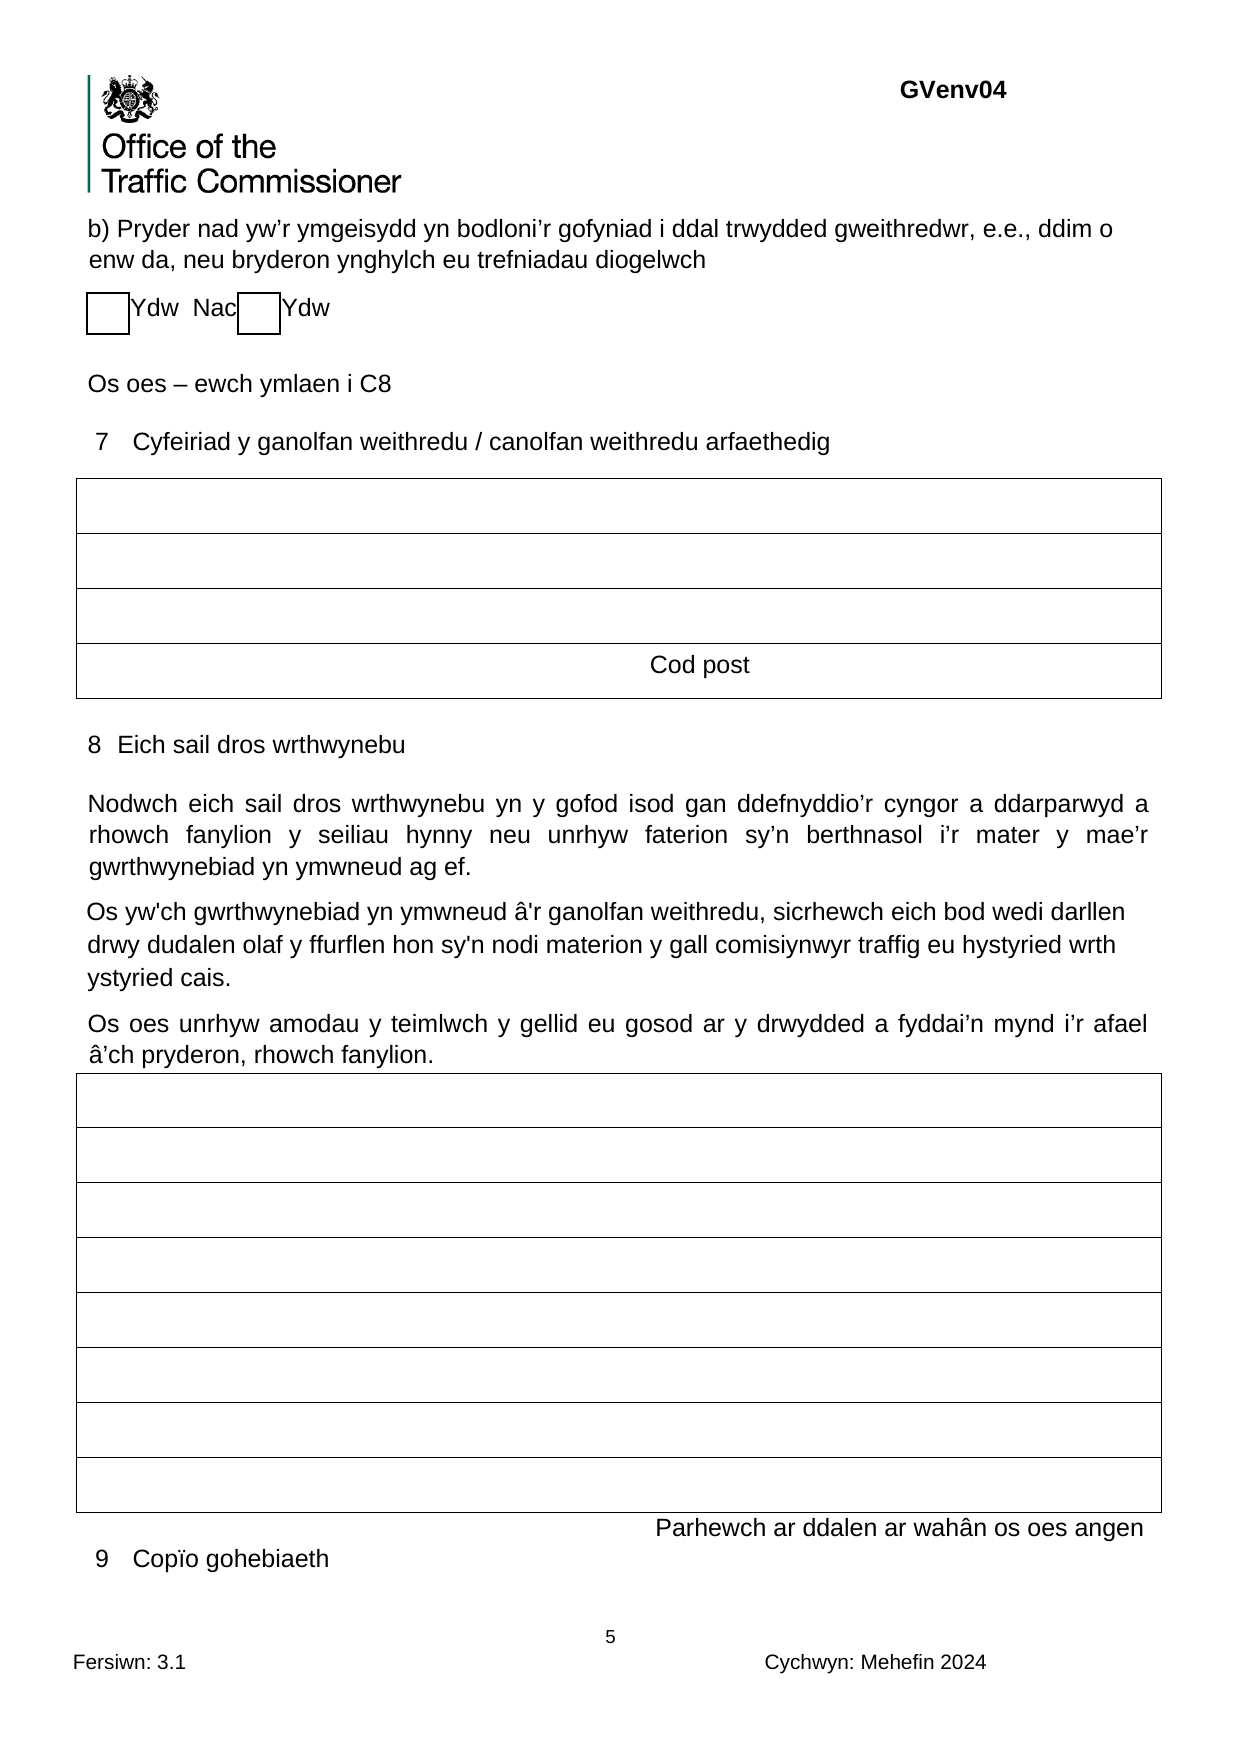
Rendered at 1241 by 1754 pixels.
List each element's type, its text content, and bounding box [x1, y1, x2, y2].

table_cell Cod post [77, 644, 1161, 698]
text [88, 294, 128, 322]
table_cell [77, 1293, 1161, 1347]
text Ydw Nac [130, 293, 237, 322]
list Cyfeiriad y ganolfan weithredu / canolfan weithredu arfaethedig [95, 417, 1150, 458]
table_cell [77, 1348, 1161, 1402]
text Os oes – ewch ymlaen i C8 [87, 369, 1150, 398]
table_cell [77, 1458, 1161, 1512]
table_cell [77, 1238, 1161, 1292]
text Ydw [281, 293, 1150, 322]
text Nodwch eich sail dros wrthwynebu yn y gofod isod gan ddefnyddio’r cyngor a ddarparwyd a rhowch fanylion y seiliau hynny neu unrhyw faterion sy’n berthnasol i’r mater y mae’r gwrthwynebiad yn ymwneud ag ef. [87, 789, 1150, 881]
table_cell [77, 1403, 1161, 1457]
table_cell [77, 1183, 1161, 1237]
table_header [77, 479, 1161, 533]
text Os yw'ch gwrthwynebiad yn ymwneud â'r ganolfan weithredu, sicrhewch eich bod wedi darllen drwy dudalen olaf y ffurflen hon sy'n nodi materion y gall comisiynwyr traffig eu hystyried wrth ystyried cais. [86, 897, 1150, 992]
text Parhewch ar ddalen ar wahân os oes angen [87, 1513, 1151, 1542]
table_cell [77, 589, 1161, 643]
table_cell [77, 1128, 1161, 1182]
text Os oes unrhyw amodau y teimlwch y gellid eu gosod ar y drwydded a fyddai’n mynd i’r afael â’ch pryderon, rhowch fanylion. [87, 1009, 1150, 1069]
text [239, 294, 279, 322]
table_cell [77, 534, 1161, 588]
table_header [77, 1074, 1161, 1127]
list Copïo gohebiaeth [95, 1544, 1150, 1573]
list Eich sail dros wrthwynebu [87, 730, 1150, 759]
text b) Pryder nad yw’r ymgeisydd yn bodloni’r gofyniad i ddal trwydded gweithredwr, e.e., ddim o enw da, neu bryderon ynghylch eu trefniadau diogelwch [87, 213, 1150, 274]
